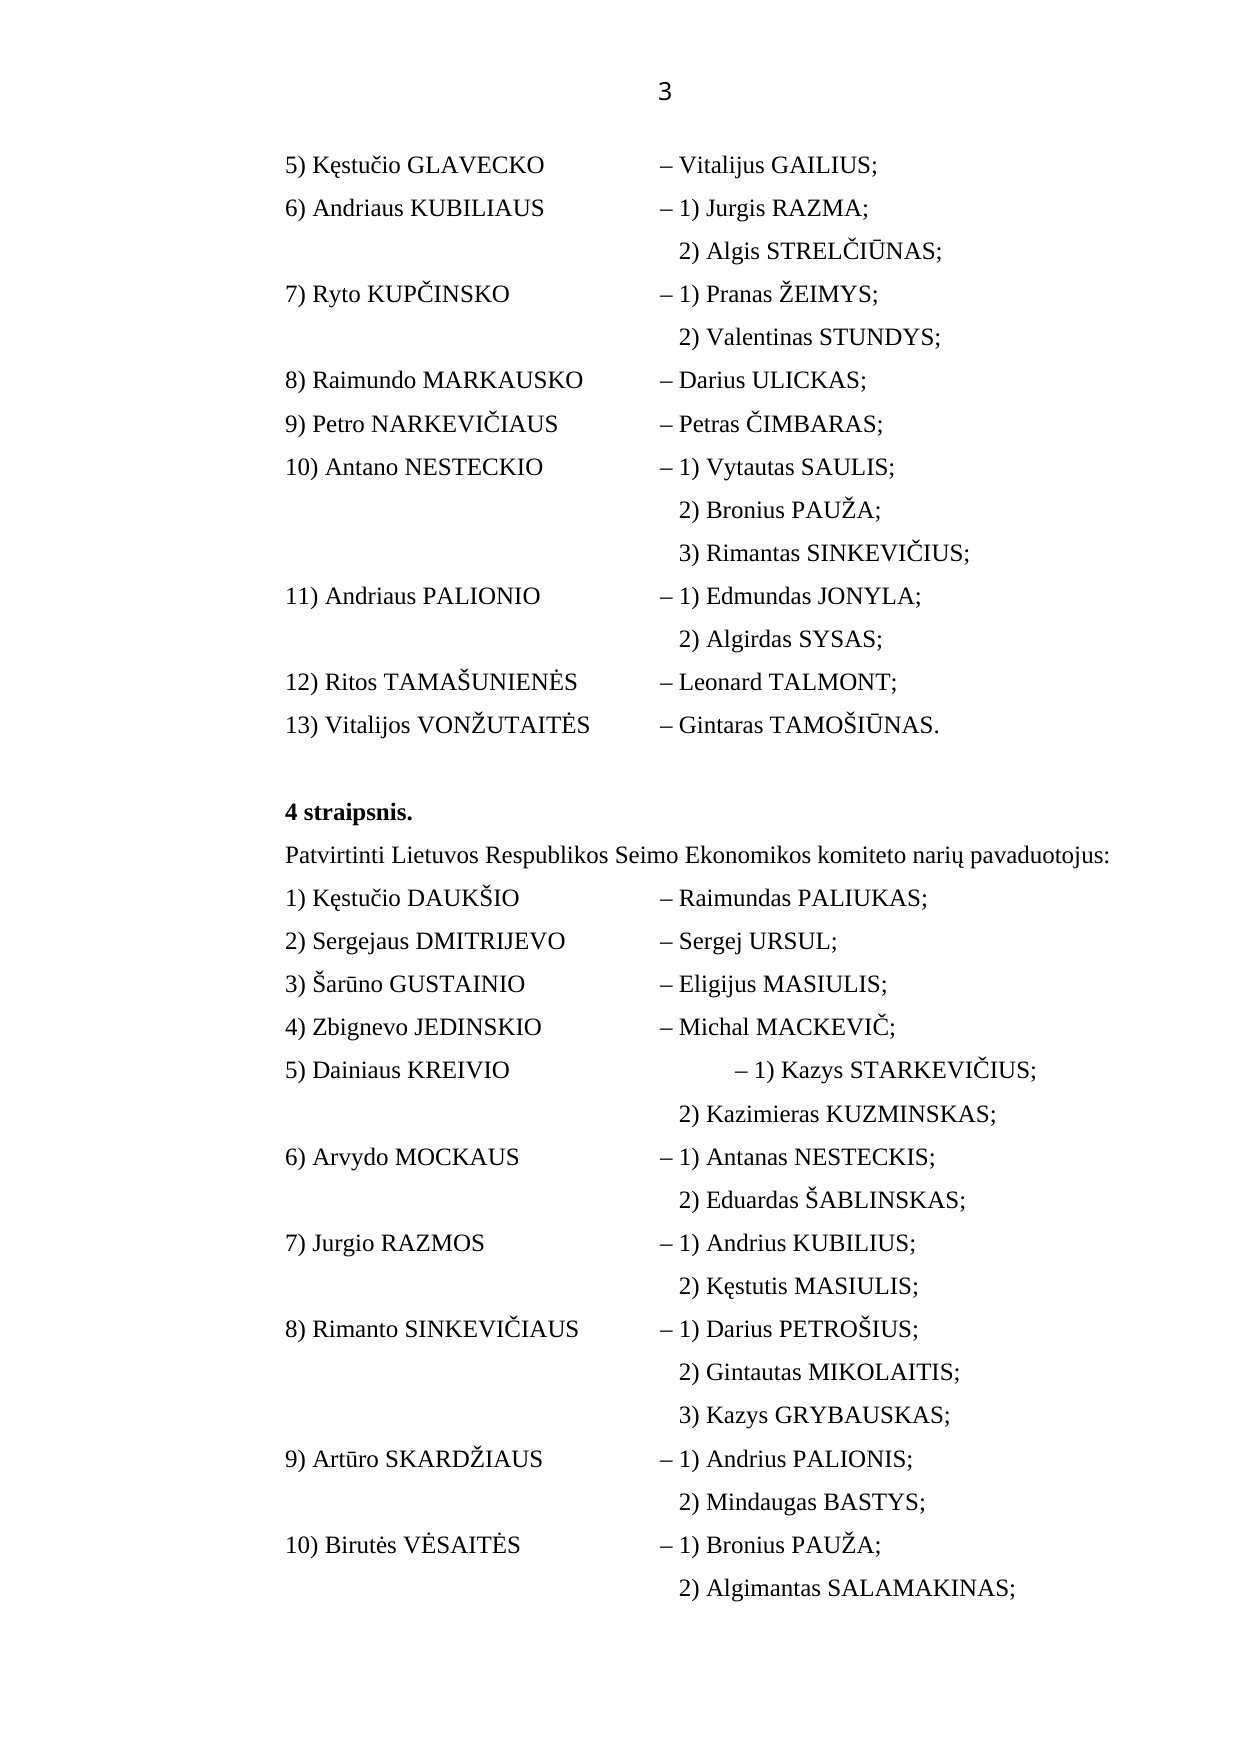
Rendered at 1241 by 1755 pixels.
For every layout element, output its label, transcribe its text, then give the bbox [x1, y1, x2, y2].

text 8) Rimanto SINKEVIČIAUS – 1) Darius PETROŠIUS; [210, 1314, 1120, 1343]
text 1) Kęstučio DAUKŠIO – Raimundas PALIUKAS; [210, 883, 1120, 912]
text 4 straipsnis. [210, 797, 1120, 826]
text 2) Algirdas SYSAS; [210, 624, 1120, 653]
text 7) Ryto KUPČINSKO – 1) Pranas ŽEIMYS; [210, 279, 1120, 308]
text 9) Petro NARKEVIČIAUS – Petras ČIMBARAS; [210, 409, 1120, 437]
text 3) Kazys GRYBAUSKAS; [210, 1401, 1120, 1429]
text 2) Eduardas ŠABLINSKAS; [210, 1185, 1120, 1214]
text 3) Rimantas SINKEVIČIUS; [210, 538, 1120, 567]
text 5) Kęstučio GLAVECKO – Vitalijus GAILIUS; [210, 150, 1120, 179]
text 7) Jurgio RAZMOS – 1) Andrius KUBILIUS; [210, 1228, 1120, 1257]
text 2) Valentinas STUNDYS; [210, 322, 1120, 351]
text 3) Šarūno GUSTAINIO – Eligijus MASIULIS; [210, 969, 1120, 998]
text 2) Kazimieras KUZMINSKAS; [210, 1099, 1120, 1127]
text 2) Bronius PAUŽA; [210, 495, 1120, 524]
text Patvirtinti Lietuvos Respublikos Seimo Ekonomikos komiteto narių pavaduotojus: [210, 840, 1120, 869]
text 2) Algis STRELČIŪNAS; [210, 236, 1120, 265]
text 6) Andriaus KUBILIAUS – 1) Jurgis RAZMA; [210, 193, 1120, 222]
text 4) Zbignevo JEDINSKIO – Michal MACKEVIČ; [210, 1012, 1120, 1041]
text 11) Andriaus PALIONIO – 1) Edmundas JONYLA; [210, 581, 1120, 610]
text 2) Algimantas SALAMAKINAS; [210, 1573, 1120, 1602]
text 6) Arvydo MOCKAUS – 1) Antanas NESTECKIS; [210, 1142, 1120, 1171]
text 10) Antano NESTECKIO – 1) Vytautas SAULIS; [210, 452, 1120, 481]
text 8) Raimundo MARKAUSKO – Darius ULICKAS; [210, 366, 1120, 394]
text 10) Birutės VĖSAITĖS – 1) Bronius PAUŽA; [210, 1530, 1120, 1559]
text 5) Dainiaus KREIVIO – 1) Kazys STARKEVIČIUS; [210, 1056, 1120, 1084]
text 9) Artūro SKARDŽIAUS – 1) Andrius PALIONIS; [210, 1444, 1120, 1472]
text 2) Kęstutis MASIULIS; [210, 1271, 1120, 1300]
text 2) Mindaugas BASTYS; [210, 1487, 1120, 1516]
text 2) Sergejaus DMITRIJEVO – Sergej URSUL; [210, 926, 1120, 955]
text 13) Vitalijos VONŽUTAITĖS – Gintaras TAMOŠIŪNAS. [210, 711, 1120, 739]
text 12) Ritos TAMAŠUNIENĖS – Leonard TALMONT; [210, 667, 1120, 696]
text 2) Gintautas MIKOLAITIS; [210, 1357, 1120, 1386]
